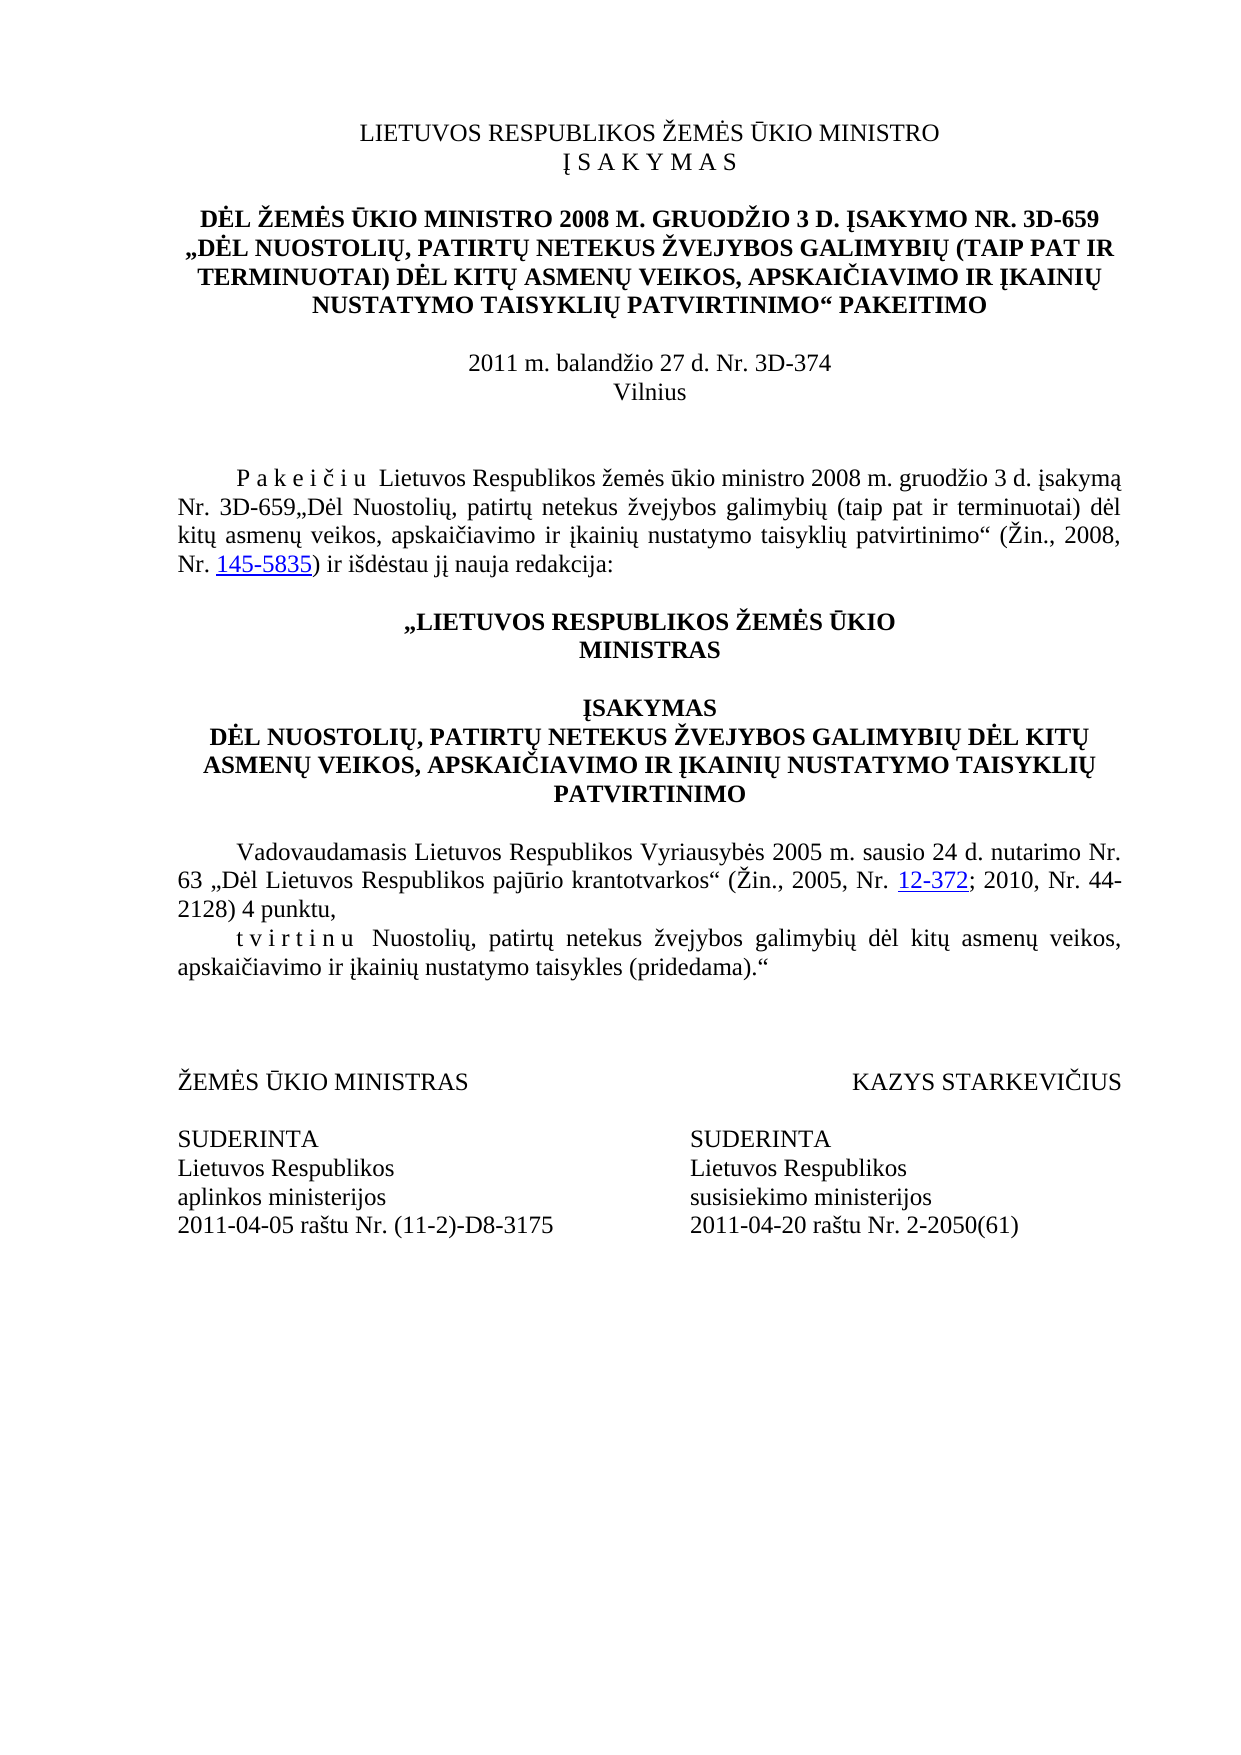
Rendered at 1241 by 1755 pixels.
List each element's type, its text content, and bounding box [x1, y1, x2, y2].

text 2011 m. balandžio 27 d. Nr. 3D-374 [177, 348, 1122, 377]
text Pakeičiu Lietuvos Respublikos žemės ūkio ministro 2008 m. gruodžio 3 d. įsakymą Nr. 3D-659„Dėl Nuostolių, patirtų netekus žvejybos galimybių (taip pat ir terminuotai) dėl kitų asmenų veikos, apskaičiavimo ir įkainių nustatymo taisyklių patvirtinimo“ (Žin., 2008, Nr. 145-5835) ir išdėstau jį nauja redakcija: [177, 463, 1122, 578]
text Vadovaudamasis Lietuvos Respublikos Vyriausybės 2005 m. sausio 24 d. nutarimo Nr. 63 „Dėl Lietuvos Respublikos pajūrio krantotvarkos“ (Žin., 2005, Nr. 12-372; 2010, Nr. 44-2128) 4 punktu, [177, 837, 1122, 923]
text DĖL ŽEMĖS ŪKIO MINISTRO 2008 M. GRUODŽIO 3 D. ĮSAKYMO Nr. 3D-659 „DĖL NUOSTOLIŲ, PATIRTŲ NETEKUS ŽVEJYBOS GALIMYBIŲ (TAIP PAT IR TERMINUOTAI) DĖL KITŲ ASMENŲ VEIKOS, APSKAIČIAVIMO IR ĮKAINIŲ NUSTATYMO TAISYKLIŲ PATVIRTINIMO“ PAKEITIMO [177, 204, 1122, 319]
text MINISTRAS [177, 636, 1122, 664]
text ĮSAKYMAS [177, 693, 1122, 722]
text tvirtinu Nuostolių, patirtų netekus žvejybos galimybių dėl kitų asmenų veikos, apskaičiavimo ir įkainių nustatymo taisykles (pridedama).“ [177, 923, 1122, 981]
text „LIETUVOS RESPUBLIKOS ŽEMĖS ŪKIO [177, 607, 1122, 636]
text DĖL NUOSTOLIŲ, PATIRTŲ NETEKUS ŽVEJYBOS GALIMYBIŲ DĖL KITŲ ASMENŲ VEIKOS, APSKAIČIAVIMO IR ĮKAINIŲ NUSTATYMO TAISYKLIŲ PATVIRTINIMO [177, 722, 1122, 808]
text LIETUVOS RESPUBLIKOS ŽEMĖS ŪKIO MINISTRO [177, 118, 1122, 147]
text ĮSAKYMAS [177, 147, 1122, 176]
text 2011-04-05 raštu Nr. (11-2)-D8-3175 2011-04-20 raštu Nr. 2-2050(61) [177, 1211, 1122, 1239]
text aplinkos ministerijos susisiekimo ministerijos [177, 1182, 1122, 1211]
text Žemės ūkio ministras Kazys Starkevičius [177, 1067, 1122, 1096]
text SUDERINTA SUDERINTA [177, 1124, 1122, 1153]
text Vilnius [177, 377, 1122, 406]
text Lietuvos Respublikos Lietuvos Respublikos [177, 1153, 1122, 1182]
